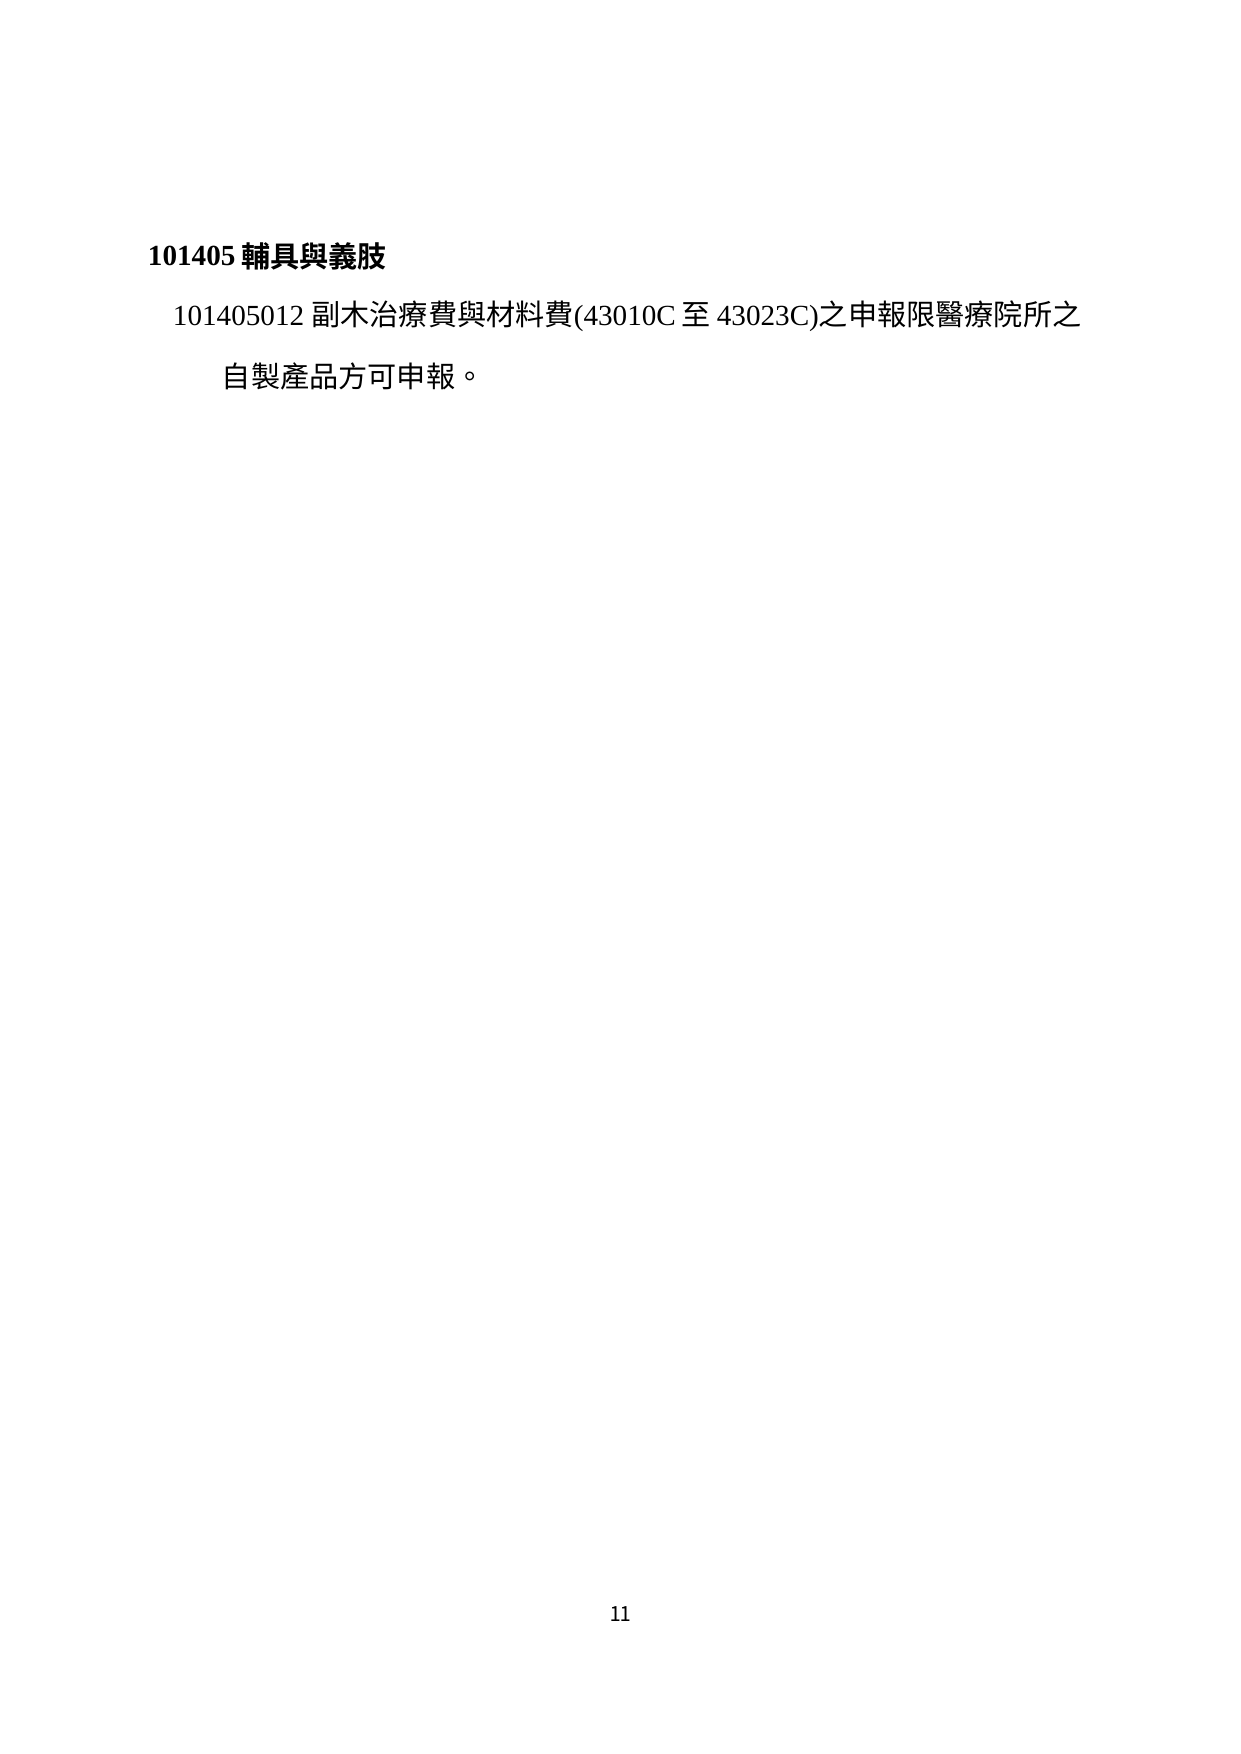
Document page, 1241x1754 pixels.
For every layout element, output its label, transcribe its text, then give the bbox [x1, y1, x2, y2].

text 101405輔具與義肢 [148, 213, 1092, 275]
text 101405012 副木治療費與材料費(43010C至43023C)之申報限醫療院所之自製產品方可申報。 [173, 275, 1092, 400]
